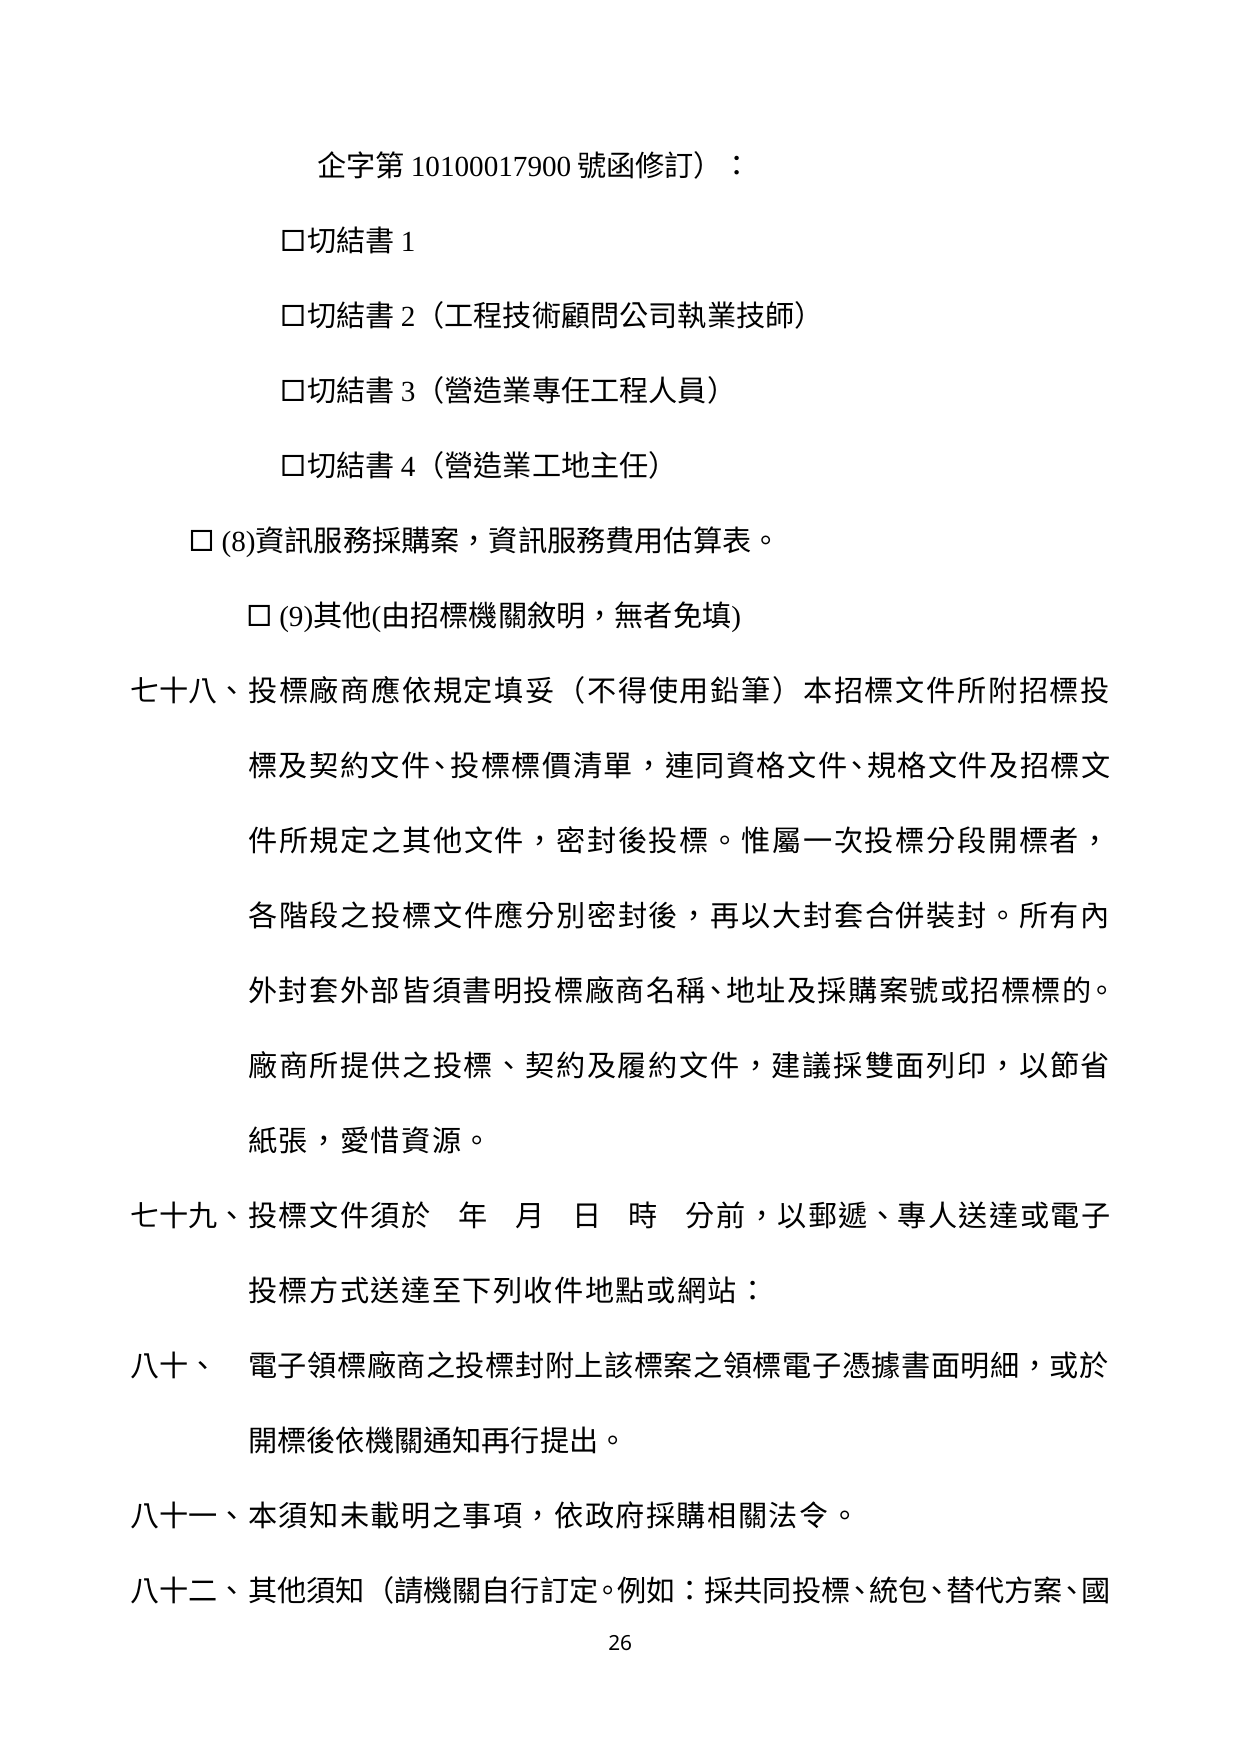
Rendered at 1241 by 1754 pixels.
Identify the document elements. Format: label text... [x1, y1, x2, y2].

list 電子領標廠商之投標封附上該標案之領標電子憑據書面明細，或於開標後依機關通知再行提出。 [130, 1326, 1110, 1476]
list 本須知未載明之事項，依政府採購相關法令。 [130, 1476, 1110, 1551]
text 切結書1 [280, 201, 1110, 276]
list 投標廠商應依規定填妥（不得使用鉛筆）本招標文件所附招標投標及契約文件、投標標價清單，連同資格文件、規格文件及招標文件所規定之其他文件，密封後投標。惟屬一次投標分段開標者，各階段之投標文件應分別密封後，再以大封套合併裝封。所有內外封套外部皆須書明投標廠商名稱、地址及採購案號或招標標的。廠商所提供之投標、契約及履約文件，建議採雙面列印，以節省紙張，愛惜資源。 [130, 651, 1110, 1176]
text (7)技術服務或工程採購案，「廠商參與公共工程可能涉及之法律責任」及廠商切結書（行政院公共工程委員會101年1月13日工程企字第10100017900號函修訂）： [130, 126, 1110, 201]
text  (8)資訊服務採購案，資訊服務費用估算表。 [130, 501, 1110, 576]
text 切結書2（工程技術顧問公司執業技師） [280, 276, 1110, 351]
text 切結書3（營造業專任工程人員） [280, 351, 1110, 426]
text  (9)其他(由招標機關敘明，無者免填) [246, 576, 1110, 651]
list 其他須知（請機關自行訂定。例如：採共同投標、統包、替代方案、國 [130, 1551, 1110, 1626]
list 投標文件須於 年 月 日 時 分前，以郵遞、專人送達或電子投標方式送達至下列收件地點或網站： [130, 1176, 1110, 1326]
text 切結書4（營造業工地主任） [280, 426, 1110, 501]
